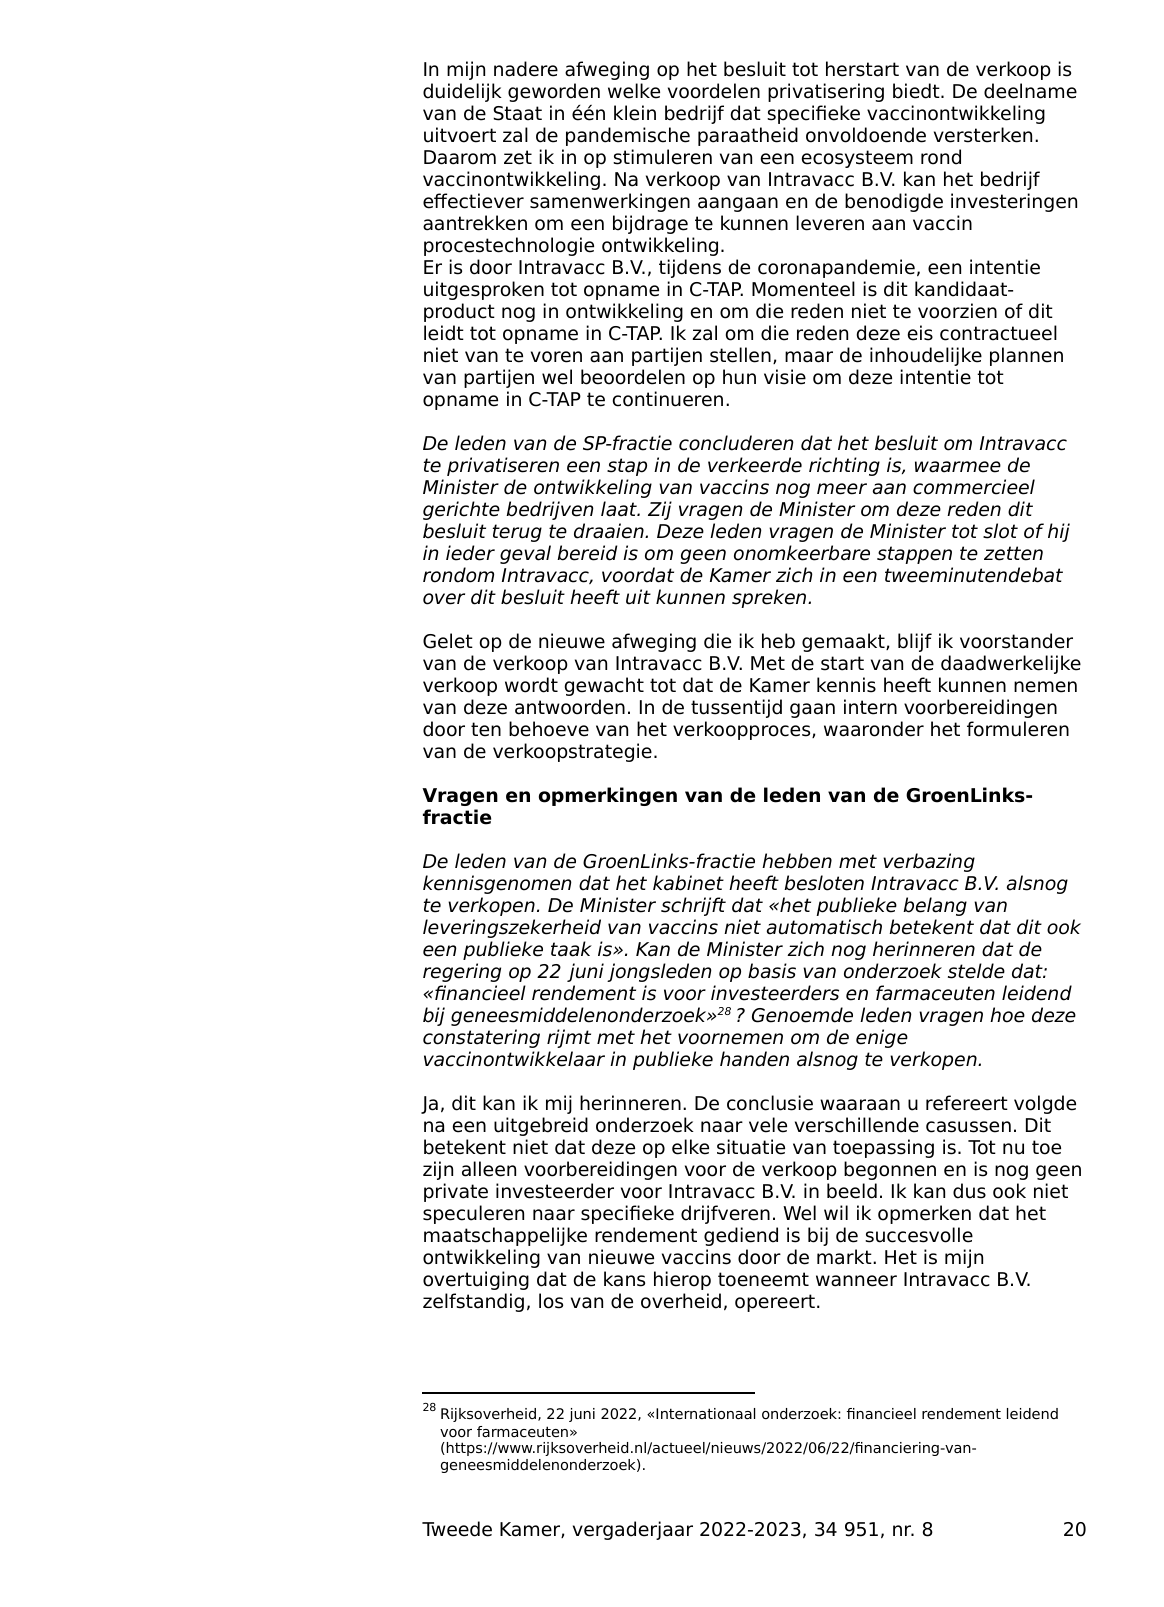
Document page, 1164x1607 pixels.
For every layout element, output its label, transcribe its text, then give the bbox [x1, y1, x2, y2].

text De leden van de GroenLinks-fractie hebben met verbazing kennisgenomen dat het kabinet heeft besloten Intravacc B.V. alsnog te verkopen. De Minister schrijft dat «het publieke belang van leveringszekerheid van vaccins niet automatisch betekent dat dit ook een publieke taak is». Kan de Minister zich nog herinneren dat de regering op 22 juni jongsleden op basis van onderzoek stelde dat: «financieel rendement is voor investeerders en farmaceuten leidend bij geneesmiddelenonderzoek»? Genoemde leden vragen hoe deze constatering rijmt met het voornemen om de enige vaccinontwikkelaar in publieke handen alsnog te verkopen. [422, 851, 1087, 1071]
text Gelet op de nieuwe afweging die ik heb gemaakt, blijf ik voorstander van de verkoop van Intravacc B.V. Met de start van de daadwerkelijke verkoop wordt gewacht tot dat de Kamer kennis heeft kunnen nemen van deze antwoorden. In de tussentijd gaan intern voorbereidingen door ten behoeve van het verkoopproces, waaronder het formuleren van de verkoopstrategie. [422, 631, 1087, 763]
text In mijn nadere afweging op het besluit tot herstart van de verkoop is duidelijk geworden welke voordelen privatisering biedt. De deelname van de Staat in één klein bedrijf dat specifieke vaccinontwikkeling uitvoert zal de pandemische paraatheid onvoldoende versterken. Daarom zet ik in op stimuleren van een ecosysteem rond vaccinontwikkeling. Na verkoop van Intravacc B.V. kan het bedrijf effectiever samenwerkingen aangaan en de benodigde investeringen aantrekken om een bijdrage te kunnen leveren aan vaccin procestechnologie ontwikkeling. [422, 59, 1087, 257]
subtitle Vragen en opmerkingen van de leden van de GroenLinks-fractie [422, 785, 1087, 829]
text De leden van de SP-fractie concluderen dat het besluit om Intravacc te privatiseren een stap in de verkeerde richting is, waarmee de Minister de ontwikkeling van vaccins nog meer aan commercieel gerichte bedrijven laat. Zij vragen de Minister om deze reden dit besluit terug te draaien. Deze leden vragen de Minister tot slot of hij in ieder geval bereid is om geen onomkeerbare stappen te zetten rondom Intravacc, voordat de Kamer zich in een tweeminutendebat over dit besluit heeft uit kunnen spreken. [422, 433, 1087, 609]
text Ja, dit kan ik mij herinneren. De conclusie waaraan u refereert volgde na een uitgebreid onderzoek naar vele verschillende casussen. Dit betekent niet dat deze op elke situatie van toepassing is. Tot nu toe zijn alleen voorbereidingen voor de verkoop begonnen en is nog geen private investeerder voor Intravacc B.V. in beeld. Ik kan dus ook niet speculeren naar specifieke drijfveren. Wel wil ik opmerken dat het maatschappelijke rendement gediend is bij de succesvolle ontwikkeling van nieuwe vaccins door de markt. Het is mijn overtuiging dat de kans hierop toeneemt wanneer Intravacc B.V. zelfstandig, los van de overheid, opereert. [422, 1093, 1087, 1313]
text Rijksoverheid, 22 juni 2022, «Internationaal onderzoek: financieel rendement leidend voor farmaceuten» (https://www.rijksoverheid.nl/actueel/nieuws/2022/06/22/financiering-van-geneesmiddelenonderzoek). [422, 1402, 1087, 1474]
text Er is door Intravacc B.V., tijdens de coronapandemie, een intentie uitgesproken tot opname in C-TAP. Momenteel is dit kandidaat-product nog in ontwikkeling en om die reden niet te voorzien of dit leidt tot opname in C-TAP. Ik zal om die reden deze eis contractueel niet van te voren aan partijen stellen, maar de inhoudelijke plannen van partijen wel beoordelen op hun visie om deze intentie tot opname in C-TAP te continueren. [422, 257, 1087, 411]
